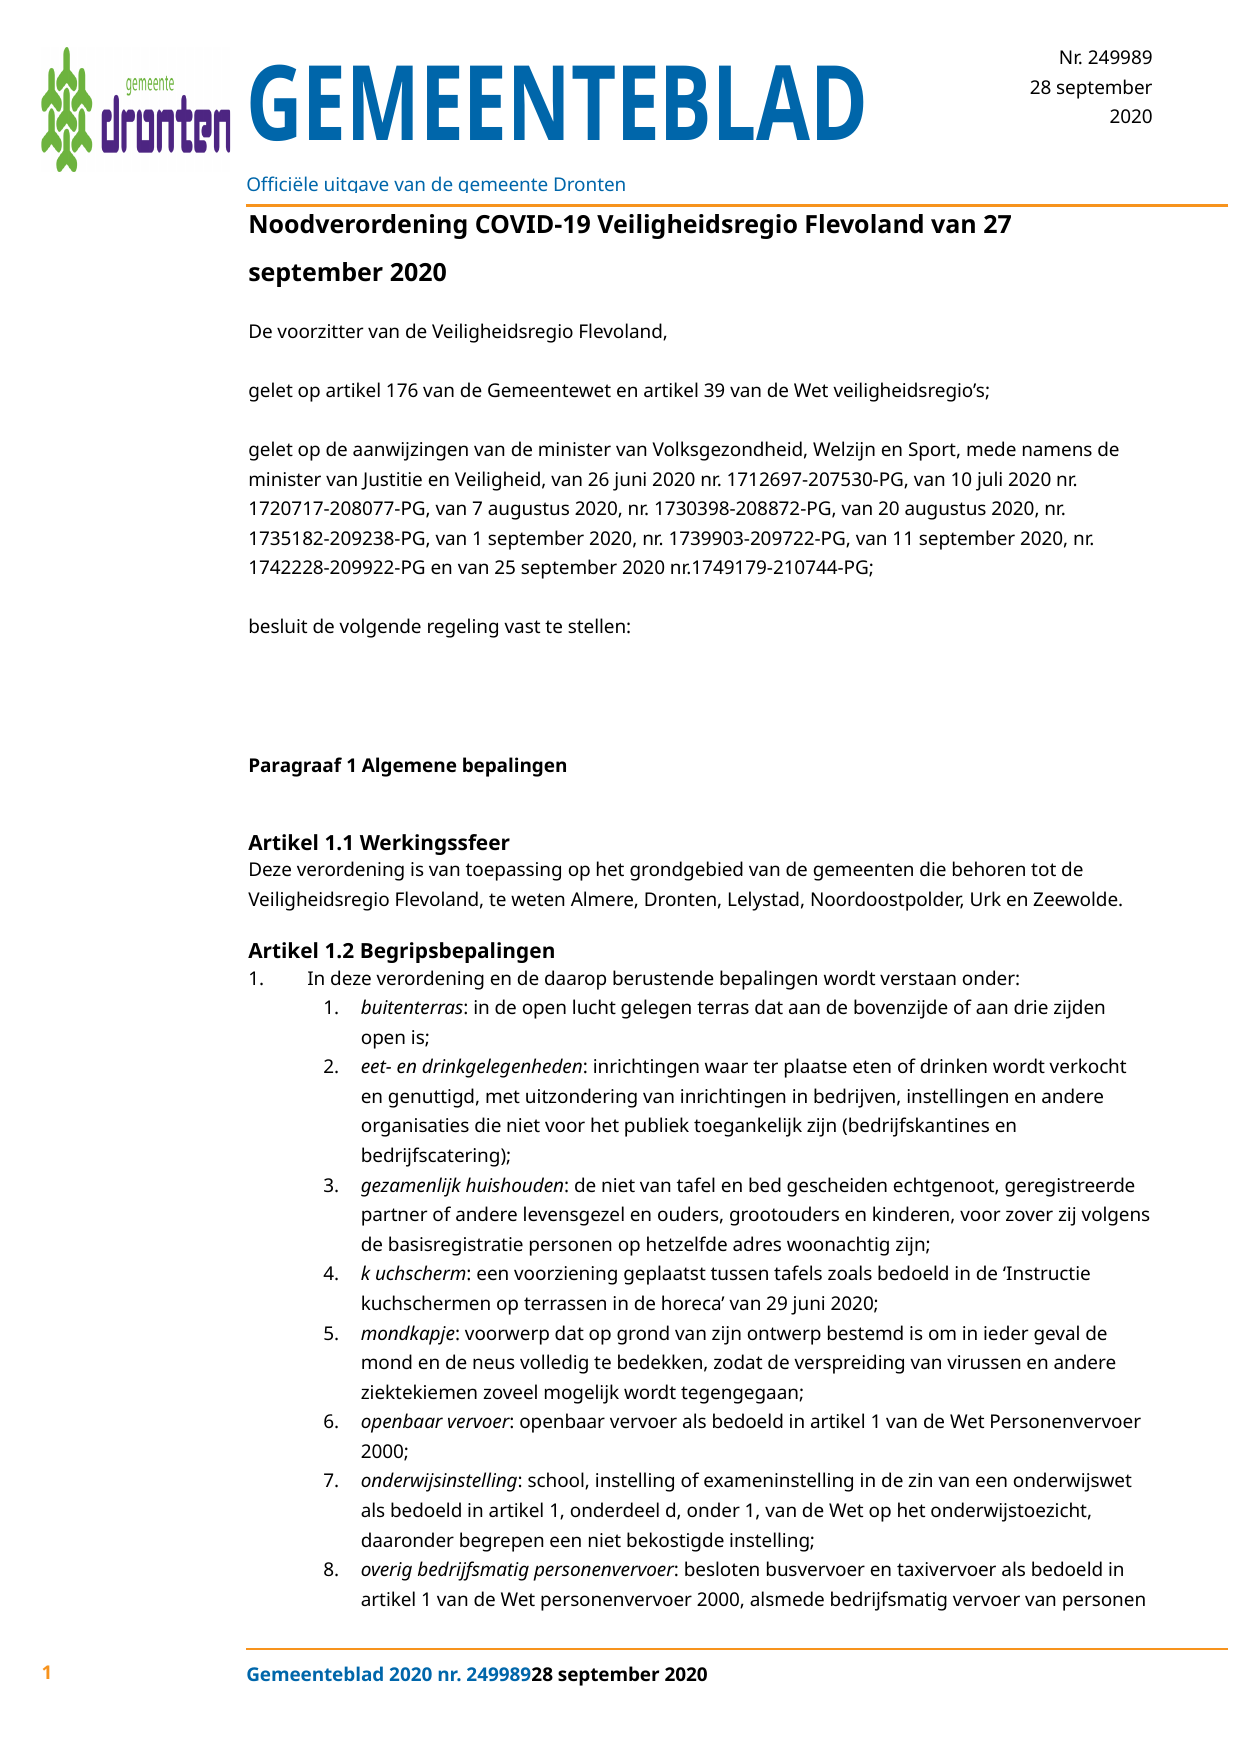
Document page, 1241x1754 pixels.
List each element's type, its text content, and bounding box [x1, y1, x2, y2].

list mondkapje: voorwerp dat op grond van zijn ontwerp bestemd is om in ieder geval de mond en de neus volledig te bedekken, zodat de verspreiding van virussen en andere ziektekiemen zoveel mogelijk wordt tegengegaan; [323, 1320, 1152, 1405]
list eet- en drinkgelegenheden: inrichtingen waar ter plaatse eten of drinken wordt verkocht en genuttigd, met uitzondering van inrichtingen in bedrijven, instellingen en andere organisaties die niet voor het publiek toegankelijk zijn (bedrijfskantines en bedrijfscatering); [323, 1053, 1152, 1168]
text Deze verordening is van toepassing op het grondgebied van de gemeenten die behoren tot de Veiligheidsregio Flevoland, te weten Almere, Dronten, Lelystad, Noordoostpolder, Urk en Zeewolde. [248, 856, 1152, 912]
picture [41, 47, 231, 172]
text Paragraaf 1 Algemene bepalingen [248, 752, 1152, 777]
text gelet op artikel 176 van de Gemeentewet en artikel 39 van de Wet veiligheidsregio’s; [248, 377, 1152, 403]
text Artikel 1.2 Begripsbepalingen [248, 936, 1152, 965]
list overig bedrijfsmatig personenvervoer: besloten busvervoer en taxivervoer als bedoeld in artikel 1 van de Wet personenvervoer 2000, alsmede bedrijfsmatig vervoer van personen [323, 1556, 1152, 1612]
list In deze verordening en de daarop berustende bepalingen wordt verstaan onder: [248, 965, 1152, 991]
text besluit de volgende regeling vast te stellen: [248, 614, 1152, 639]
text gelet op de aanwijzingen van de minister van Volksgezondheid, Welzijn en Sport, mede namens de minister van Justitie en Veiligheid, van 26 juni 2020 nr. 1712697-207530-PG, van 10 juli 2020 nr. 1720717-208077-PG, van 7 augustus 2020, nr. 1730398-208872-PG, van 20 augustus 2020, nr. 1735182-209238-PG, van 1 september 2020, nr. 1739903-209722-PG, van 11 september 2020, nr. 1742228-209922-PG en van 25 september 2020 nr.1749179-210744-PG; [248, 436, 1152, 580]
text De voorzitter van de Veiligheidsregio Flevoland, [248, 318, 1152, 344]
text Artikel 1.1 Werkingssfeer [248, 828, 1152, 856]
list onderwijsinstelling: school, instelling of exameninstelling in de zin van een onderwijswet als bedoeld in artikel 1, onderdeel d, onder 1, van de Wet op het onderwijstoezicht, daaronder begrepen een niet bekostigde instelling; [323, 1468, 1152, 1553]
list buitenterras: in de open lucht gelegen terras dat aan de bovenzijde of aan drie zijden open is; [323, 994, 1152, 1050]
text Noodverordening COVID-19 Veiligheidsregio Flevoland van 27 september 2020 [248, 207, 1152, 288]
list openbaar vervoer: openbaar vervoer als bedoeld in artikel 1 van de Wet Personenvervoer 2000; [323, 1408, 1152, 1464]
list k uchscherm: een voorziening geplaatst tussen tafels zoals bedoeld in de ‘Instructie kuchschermen op terrassen in de horeca’ van 29 juni 2020; [323, 1261, 1152, 1316]
list gezamenlijk huishouden: de niet van tafel en bed gescheiden echtgenoot, geregistreerde partner of andere levensgezel en ouders, grootouders en kinderen, voor zover zij volgens de basisregistratie personen op hetzelfde adres woonachtig zijn; [323, 1172, 1152, 1257]
